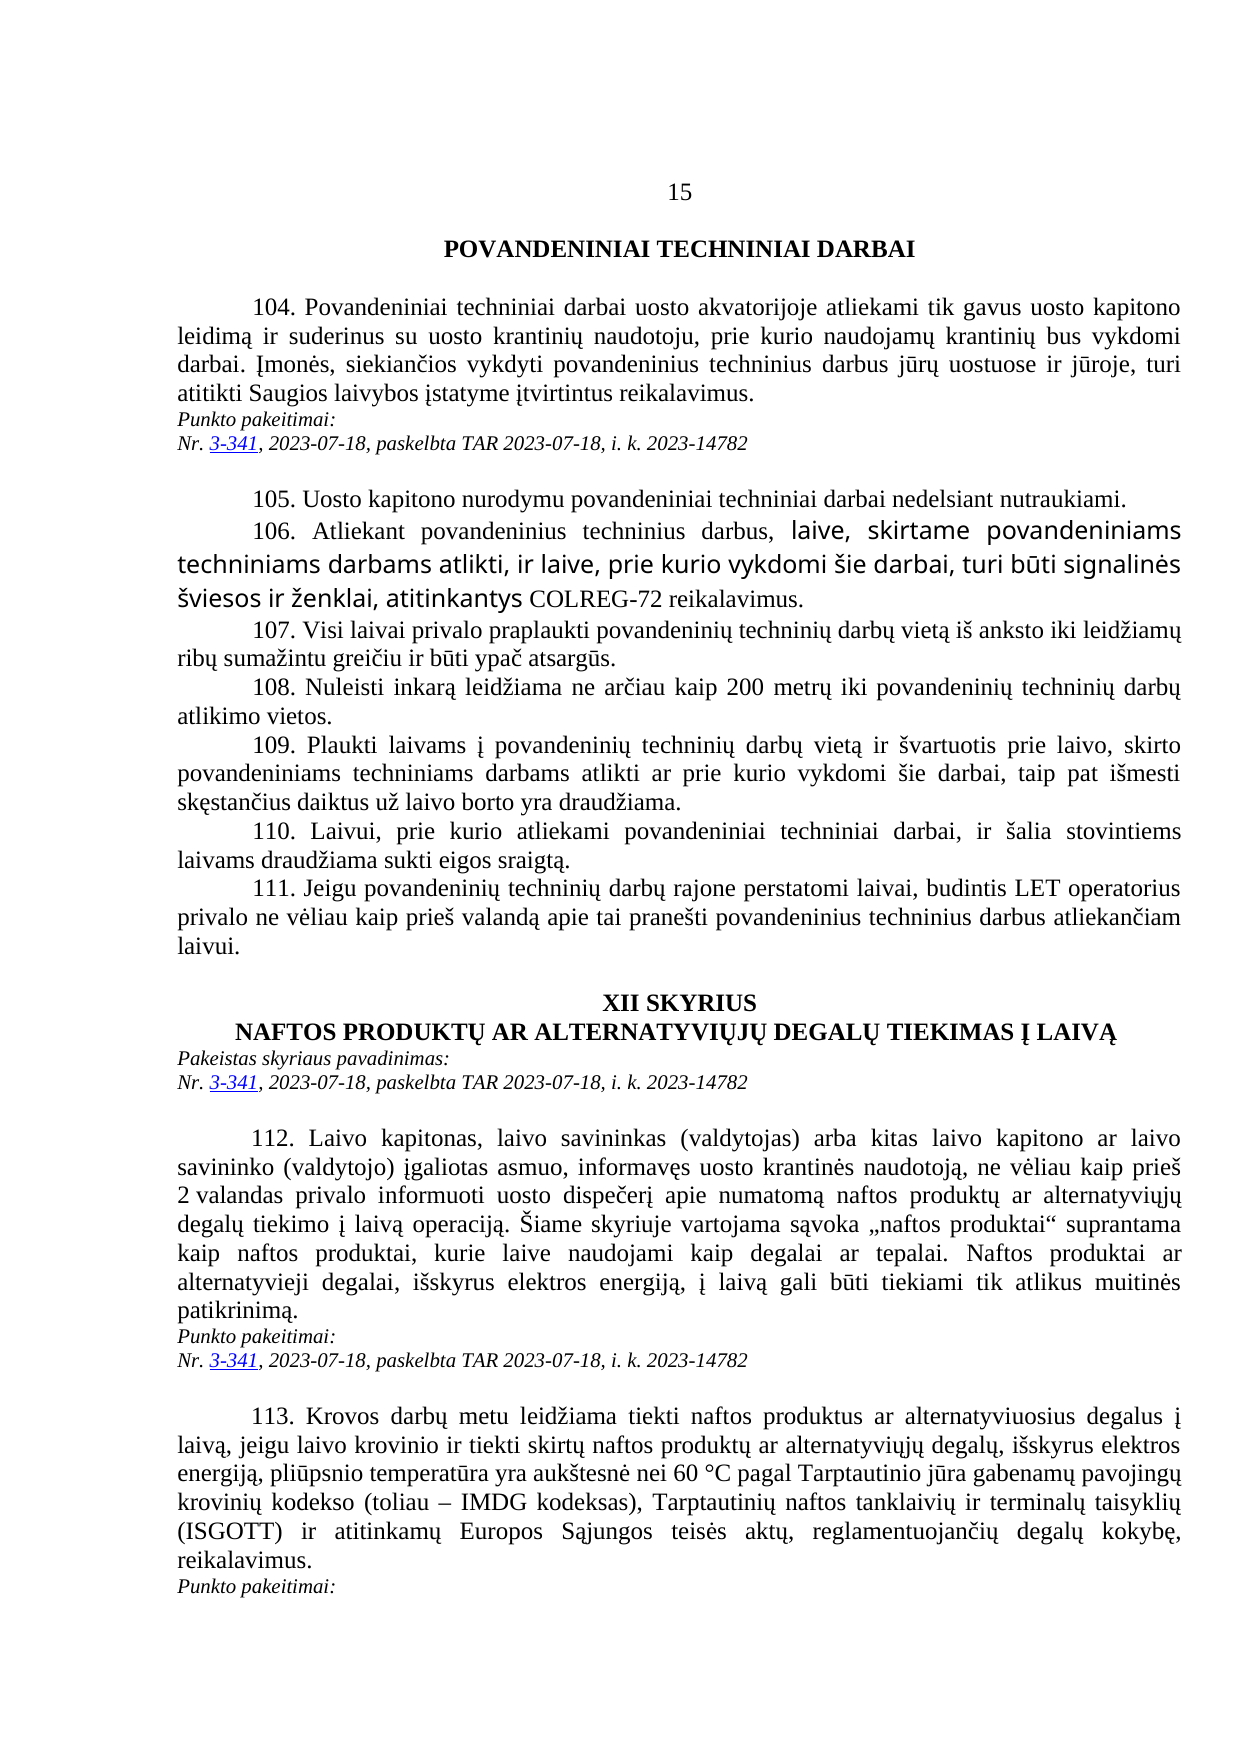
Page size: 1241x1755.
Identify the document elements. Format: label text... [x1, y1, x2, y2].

text 112. Laivo kapitonas, laivo savininkas (valdytojas) arba kitas laivo kapitono ar laivo savininko (valdytojo) įgaliotas asmuo, informavęs uosto krantinės naudotoją, ne vėliau kaip prieš 2 valandas privalo informuoti uosto dispečerį apie numatomą naftos produktų ar alternatyviųjų degalų tiekimo į laivą operaciją. Šiame skyriuje vartojama sąvoka „naftos produktai“ suprantama kaip naftos produktai, kurie laive naudojami kaip degalai ar tepalai. Naftos produktai ar alternatyvieji degalai, išskyrus elektros energiją, į laivą gali būti tiekiami tik atlikus muitinės patikrinimą. [177, 1123, 1182, 1324]
text 108. Nuleisti inkarą leidžiama ne arčiau kaip 200 metrų iki povandeninių techninių darbų atlikimo vietos. [177, 672, 1182, 730]
text 105. Uosto kapitono nurodymu povandeniniai techniniai darbai nedelsiant nutraukiami. [177, 484, 1182, 513]
text 113. Krovos darbų metu leidžiama tiekti naftos produktus ar alternatyviuosius degalus į laivą, jeigu laivo krovinio ir tiekti skirtų naftos produktų ar alternatyviųjų degalų, išskyrus elektros energiją, pliūpsnio temperatūra yra aukštesnė nei 60 °C pagal Tarptautinio jūra gabenamų pavojingų krovinių kodekso (toliau – IMDG kodeksas), Tarptautinių naftos tanklaivių ir terminalų taisyklių (ISGOTT) ir atitinkamų Europos Sąjungos teisės aktų, reglamentuojančių degalų kokybę, reikalavimus. [177, 1401, 1182, 1573]
text 106. Atliekant povandeninius techninius darbus, laive, skirtame povandeniniams techniniams darbams atlikti, ir laive, prie kurio vykdomi šie darbai, turi būti signalinės šviesos ir ženklai, atitinkantys COLREG-72 reikalavimus. [177, 513, 1182, 615]
text 107. Visi laivai privalo praplaukti povandeninių techninių darbų vietą iš anksto iki leidžiamų ribų sumažintu greičiu ir būti ypač atsargūs. [177, 615, 1182, 672]
text Punkto pakeitimai: [177, 1573, 1182, 1598]
text 109. Plaukti laivams į povandeninių techninių darbų vietą ir švartuotis prie laivo, skirto povandeniniams techniniams darbams atlikti ar prie kurio vykdomi šie darbai, taip pat išmesti skęstančius daiktus už laivo borto yra draudžiama. [177, 730, 1182, 816]
text Nr. 3-341, 2023-07-18, paskelbta TAR 2023-07-18, i. k. 2023-14782 [177, 1070, 1182, 1094]
text Nr. 3-341, 2023-07-18, paskelbta TAR 2023-07-18, i. k. 2023-14782 [177, 431, 1182, 455]
text Pakeistas skyriaus pavadinimas: [177, 1046, 1182, 1070]
text 110. Laivui, prie kurio atliekami povandeniniai techniniai darbai, ir šalia stovintiems laivams draudžiama sukti eigos sraigtą. [177, 816, 1182, 873]
text 111. Jeigu povandeninių techninių darbų rajone perstatomi laivai, budintis LET operatorius privalo ne vėliau kaip prieš valandą apie tai pranešti povandeninius techninius darbus atliekančiam laivui. [177, 873, 1182, 960]
text Nr. 3-341, 2023-07-18, paskelbta TAR 2023-07-18, i. k. 2023-14782 [177, 1348, 1182, 1372]
text Punkto pakeitimai: [177, 407, 1182, 431]
text Punkto pakeitimai: [177, 1324, 1182, 1348]
text XII SKYRIUS [177, 988, 1182, 1017]
text 104. Povandeniniai techniniai darbai uosto akvatorijoje atliekami tik gavus uosto kapitono leidimą ir suderinus su uosto krantinių naudotoju, prie kurio naudojamų krantinių bus vykdomi darbai. Įmonės, siekiančios vykdyti povandeninius techninius darbus jūrų uostuose ir jūroje, turi atitikti Saugios laivybos įstatyme įtvirtintus reikalavimus. [177, 292, 1182, 407]
text POVANDENINIAI TECHNINIAI DARBAI [177, 234, 1182, 263]
text NAFTOS PRODUKTŲ AR ALTERNATYVIŲJŲ DEGALŲ TIEKIMAS Į LAIVĄ [177, 1017, 1182, 1046]
